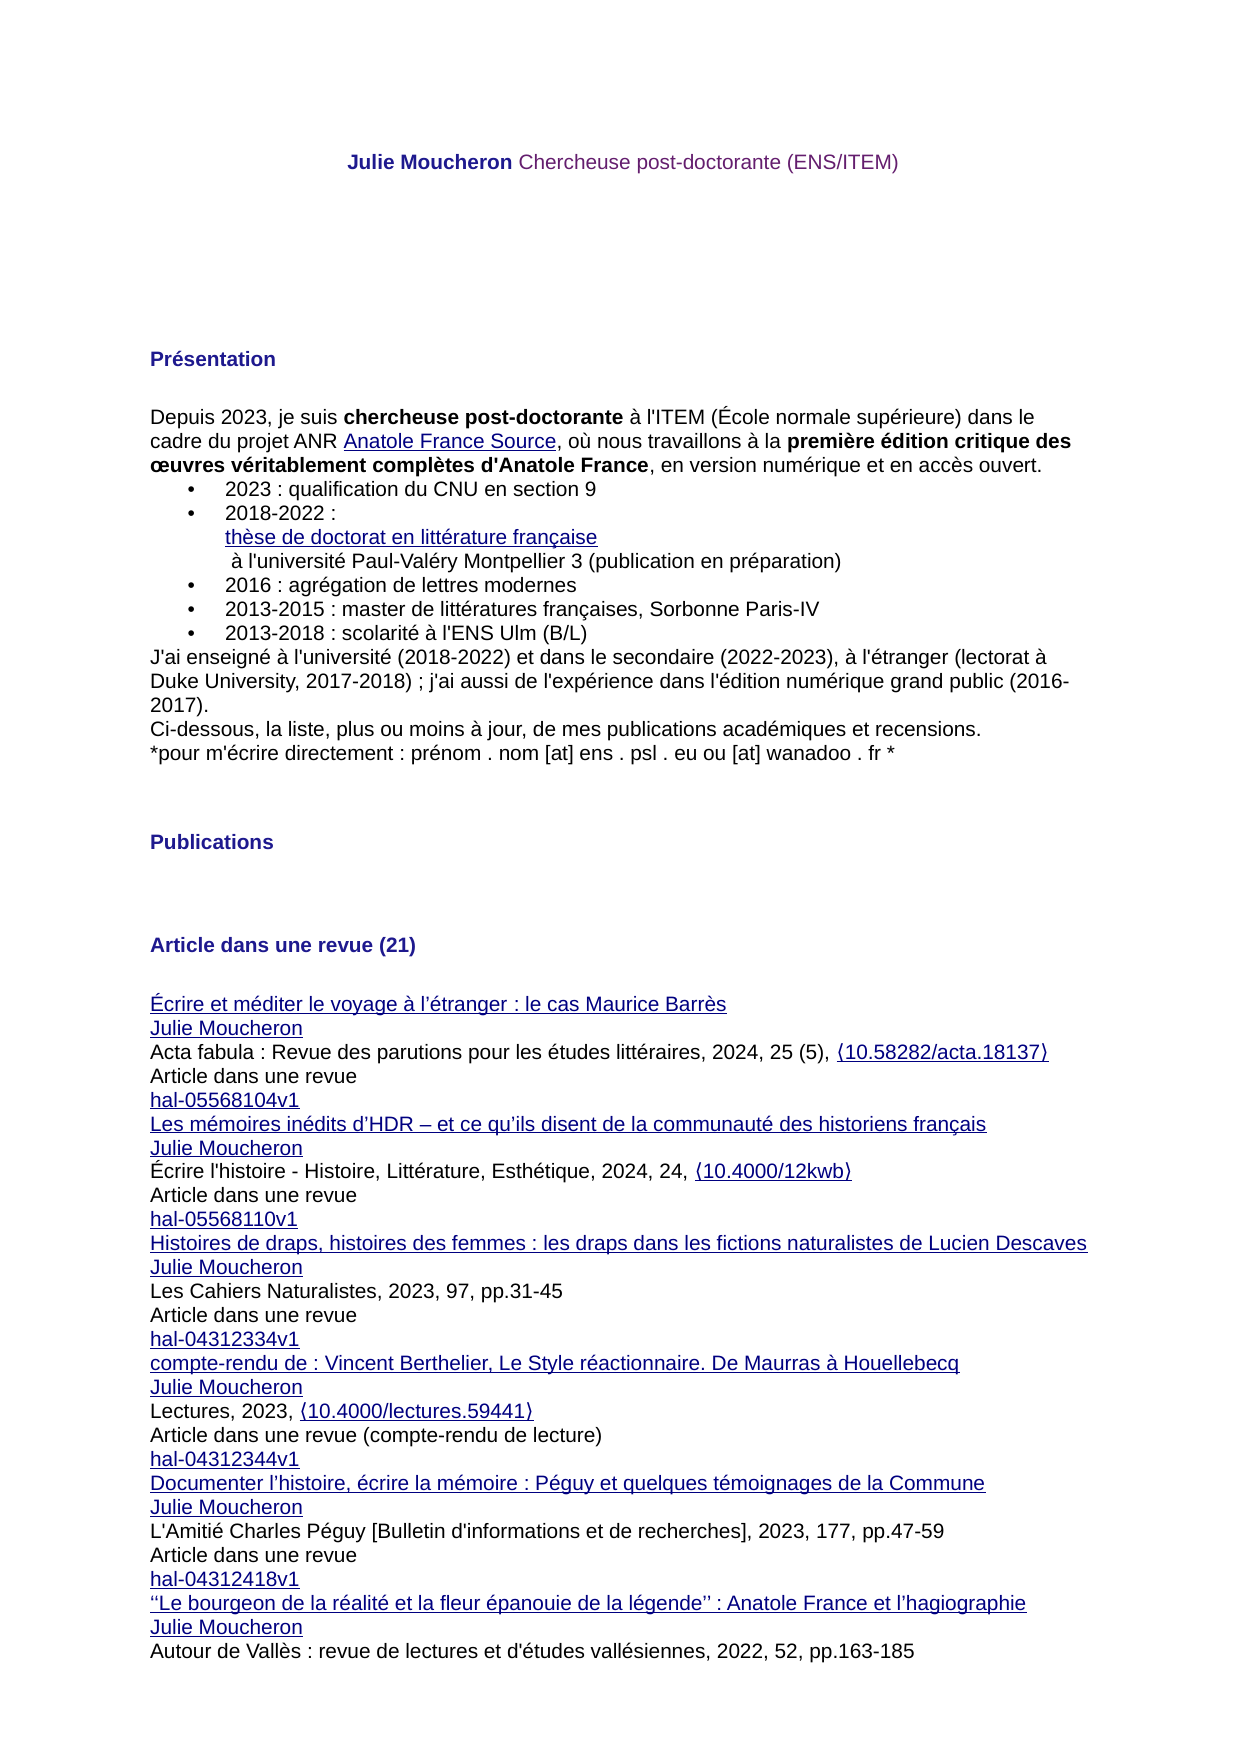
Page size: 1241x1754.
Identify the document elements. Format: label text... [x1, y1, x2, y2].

list thèse de doctorat en littérature française [187, 525, 1090, 549]
list à l'université Paul-Valéry Montpellier 3 (publication en préparation) [187, 549, 1090, 573]
subtitle Publications [150, 830, 1090, 854]
subtitle Julie Moucheron Chercheuse post-doctorante (ENS/ITEM) [150, 150, 1090, 174]
list 2013-2015 : master de littératures françaises, Sorbonne Paris-IV [187, 597, 1090, 621]
text *pour m'écrire directement : prénom . nom [at] ens . psl . eu ou [at] wanadoo . fr * [150, 741, 1090, 764]
table_cell Documenter l’histoire, écrire la mémoire : Péguy et quelques témoignages de la Commune Julie Moucheron L'Amitié Charles Péguy [Bulletin d'informations et de recherches], 2023, 177, pp.47-59 Article dans une revue hal-04312418v1 [150, 1471, 1090, 1591]
list 2023 : qualification du CNU en section 9 [187, 477, 1090, 501]
subtitle Article dans une revue (21) [150, 933, 1090, 957]
table_cell ‘‘Le bourgeon de la réalité et la fleur épanouie de la légende’’ : Anatole France et l’hagiographie Julie Moucheron Autour de Vallès : revue de lectures et d'études vallésiennes, 2022, 52, pp.163-185 [150, 1591, 1090, 1662]
table_cell Histoires de draps, histoires des femmes : les draps dans les fictions naturalistes de Lucien Descaves Julie Moucheron Les Cahiers Naturalistes, 2023, 97, pp.31-45 Article dans une revue hal-04312334v1 [150, 1231, 1090, 1351]
text Depuis 2023, je suis chercheuse post-doctorante à l'ITEM (École normale supérieure) dans le cadre du projet ANR Anatole France Source, où nous travaillons à la première édition critique des œuvres véritablement complètes d'Anatole France, en version numérique et en accès ouvert. [150, 405, 1090, 477]
list 2018-2022 : [187, 501, 1090, 525]
list 2013-2018 : scolarité à l'ENS Ulm (B/L) [187, 621, 1090, 645]
text J'ai enseigné à l'université (2018-2022) et dans le secondaire (2022-2023), à l'étranger (lectorat à Duke University, 2017-2018) ; j'ai aussi de l'expérience dans l'édition numérique grand public (2016-2017). [150, 645, 1090, 717]
subtitle Présentation [150, 347, 1090, 371]
list 2016 : agrégation de lettres modernes [187, 573, 1090, 597]
table_cell Les mémoires inédits d’HDR – et ce qu’ils disent de la communauté des historiens français Julie Moucheron Écrire l'histoire - Histoire, Littérature, Esthétique, 2024, 24, ⟨10.4000/12kwb⟩ Article dans une revue hal-05568110v1 [150, 1111, 1090, 1231]
text Ci-dessous, la liste, plus ou moins à jour, de mes publications académiques et recensions. [150, 717, 1090, 741]
table_header Écrire et méditer le voyage à l’étranger : le cas Maurice Barrès Julie Moucheron Acta fabula : Revue des parutions pour les études littéraires, 2024, 25 (5), ⟨10.58282/acta.18137⟩ Article dans une revue hal-05568104v1 [150, 992, 1090, 1111]
table_cell compte-rendu de : Vincent Berthelier, Le Style réactionnaire. De Maurras à Houellebecq Julie Moucheron Lectures, 2023, ⟨10.4000/lectures.59441⟩ Article dans une revue (compte-rendu de lecture) hal-04312344v1 [150, 1351, 1090, 1471]
